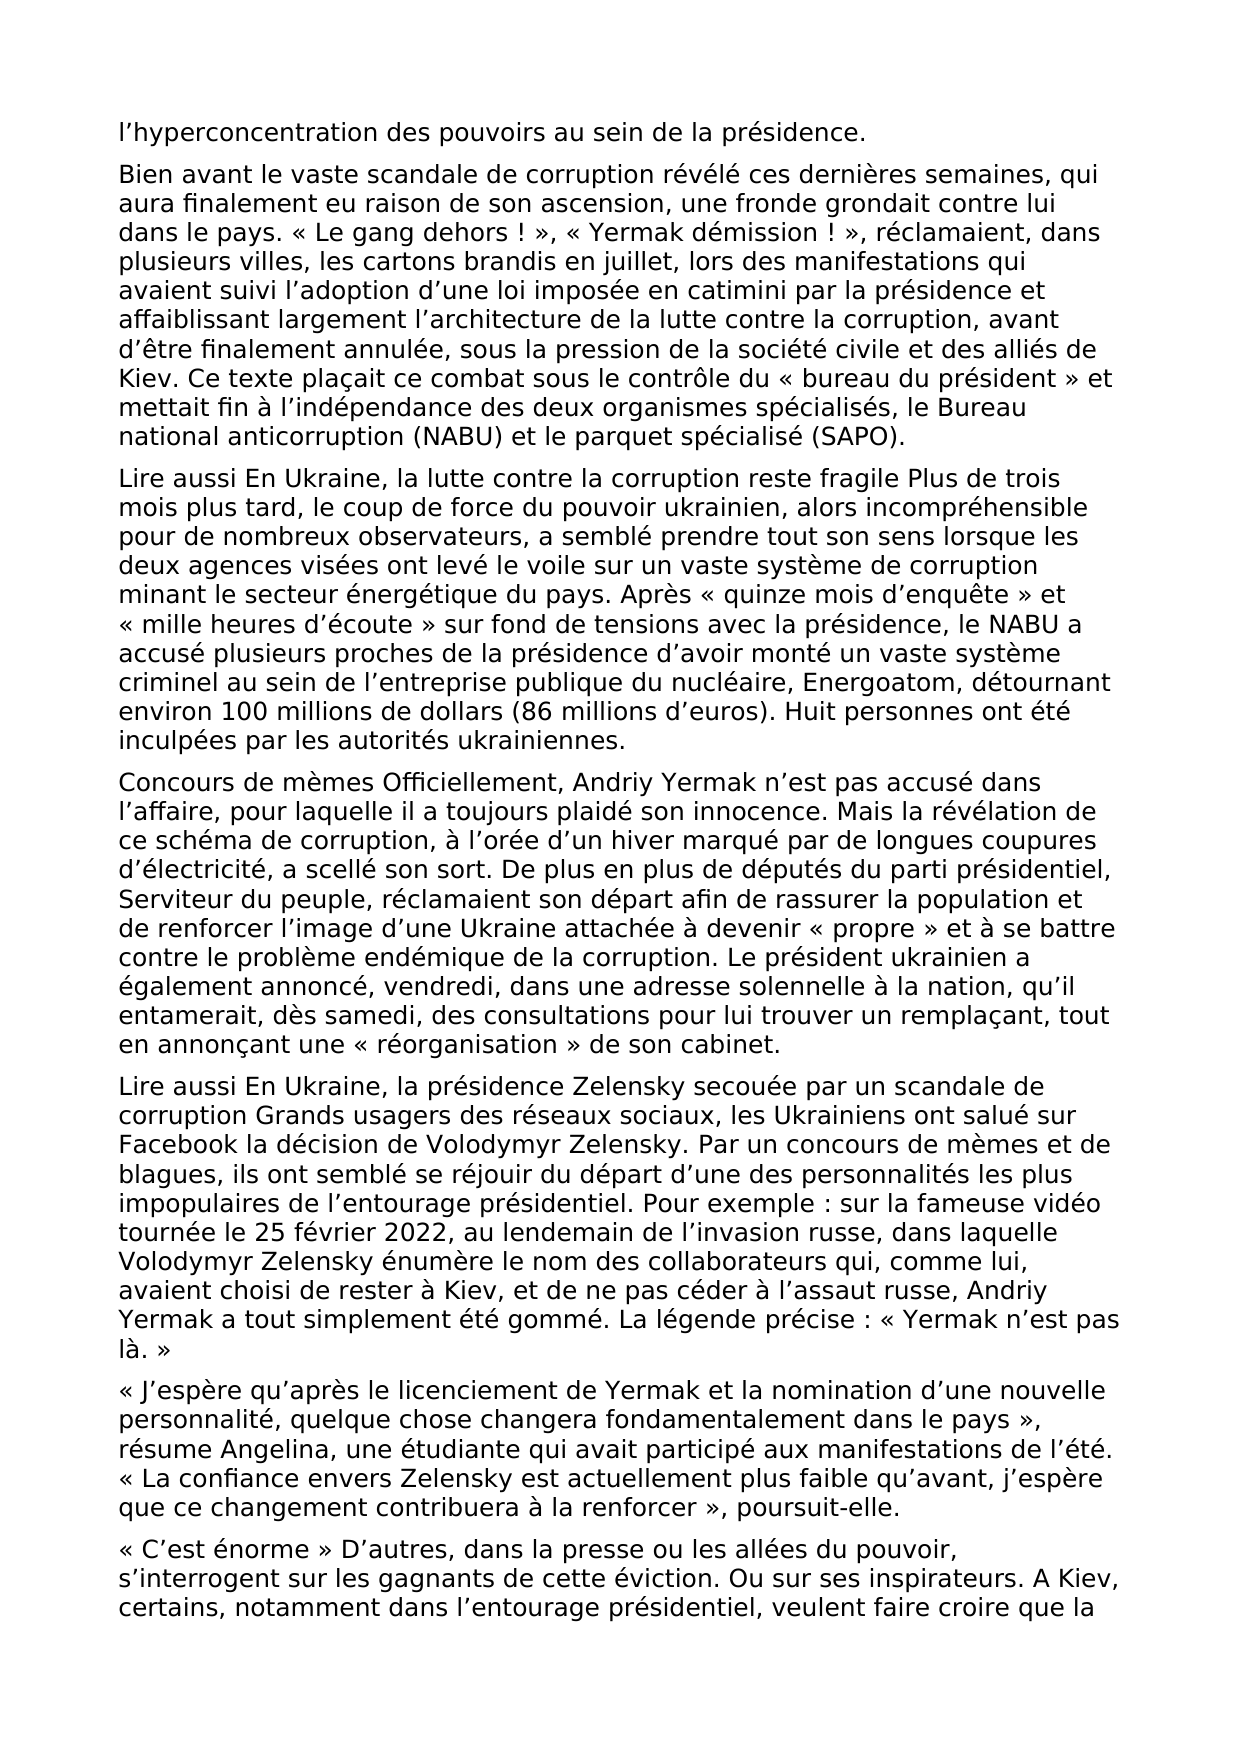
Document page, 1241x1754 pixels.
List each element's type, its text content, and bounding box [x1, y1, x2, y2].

text l’hyperconcentration des pouvoirs au sein de la présidence. [118, 118, 1122, 147]
text Lire aussi En Ukraine, la lutte contre la corruption reste fragile Plus de trois mois plus tard, le coup de force du pouvoir ukrainien, alors incompréhensible pour de nombreux observateurs, a semblé prendre tout son sens lorsque les deux agences visées ont levé le voile sur un vaste système de corruption minant le secteur énergétique du pays. Après « quinze mois d’enquête » et « mille heures d’écoute » sur fond de tensions avec la présidence, le NABU a accusé plusieurs proches de la présidence d’avoir monté un vaste système criminel au sein de l’entreprise publique du nucléaire, Energoatom, détournant environ 100 millions de dollars (86 millions d’euros). Huit personnes ont été inculpées par les autorités ukrainiennes. [118, 464, 1122, 756]
text « J’espère qu’après le licenciement de Yermak et la nomination d’une nouvelle personnalité, quelque chose changera fondamentalement dans le pays », résume Angelina, une étudiante qui avait participé aux manifestations de l’été. « La confiance envers Zelensky est actuellement plus faible qu’avant, j’espère que ce changement contribuera à la renforcer », poursuit-elle. [118, 1376, 1122, 1522]
text « C’est énorme » D’autres, dans la presse ou les allées du pouvoir, s’interrogent sur les gagnants de cette éviction. Ou sur ses inspirateurs. A Kiev, certains, notamment dans l’entourage présidentiel, veulent faire croire que la [118, 1535, 1122, 1622]
text Concours de mèmes Officiellement, Andriy Yermak n’est pas accusé dans l’affaire, pour laquelle il a toujours plaidé son innocence. Mais la révélation de ce schéma de corruption, à l’orée d’un hiver marqué par de longues coupures d’électricité, a scellé son sort. De plus en plus de députés du parti présidentiel, Serviteur du peuple, réclamaient son départ afin de rassurer la population et de renforcer l’image d’une Ukraine attachée à devenir « propre » et à se battre contre le problème endémique de la corruption. Le président ukrainien a également annoncé, vendredi, dans une adresse solennelle à la nation, qu’il entamerait, dès samedi, des consultations pour lui trouver un remplaçant, tout en annonçant une « réorganisation » de son cabinet. [118, 768, 1122, 1060]
text Lire aussi En Ukraine, la présidence Zelensky secouée par un scandale de corruption Grands usagers des réseaux sociaux, les Ukrainiens ont salué sur Facebook la décision de Volodymyr Zelensky. Par un concours de mèmes et de blagues, ils ont semblé se réjouir du départ d’une des personnalités les plus impopulaires de l’entourage présidentiel. Pour exemple : sur la fameuse vidéo tournée le 25 février 2022, au lendemain de l’invasion russe, dans laquelle Volodymyr Zelensky énumère le nom des collaborateurs qui, comme lui, avaient choisi de rester à Kiev, et de ne pas céder à l’assaut russe, Andriy Yermak a tout simplement été gommé. La légende précise : « Yermak n’est pas là. » [118, 1072, 1122, 1364]
text Bien avant le vaste scandale de corruption révélé ces dernières semaines, qui aura finalement eu raison de son ascension, une fronde grondait contre lui dans le pays. « Le gang dehors ! », « Yermak démission ! », réclamaient, dans plusieurs villes, les cartons brandis en juillet, lors des manifestations qui avaient suivi l’adoption d’une loi imposée en catimini par la présidence et affaiblissant largement l’architecture de la lutte contre la corruption, avant d’être finalement annulée, sous la pression de la société civile et des alliés de Kiev. Ce texte plaçait ce combat sous le contrôle du « bureau du président » et mettait fin à l’indépendance des deux organismes spécialisés, le Bureau national anticorruption (NABU) et le parquet spécialisé (SAPO). [118, 160, 1122, 451]
